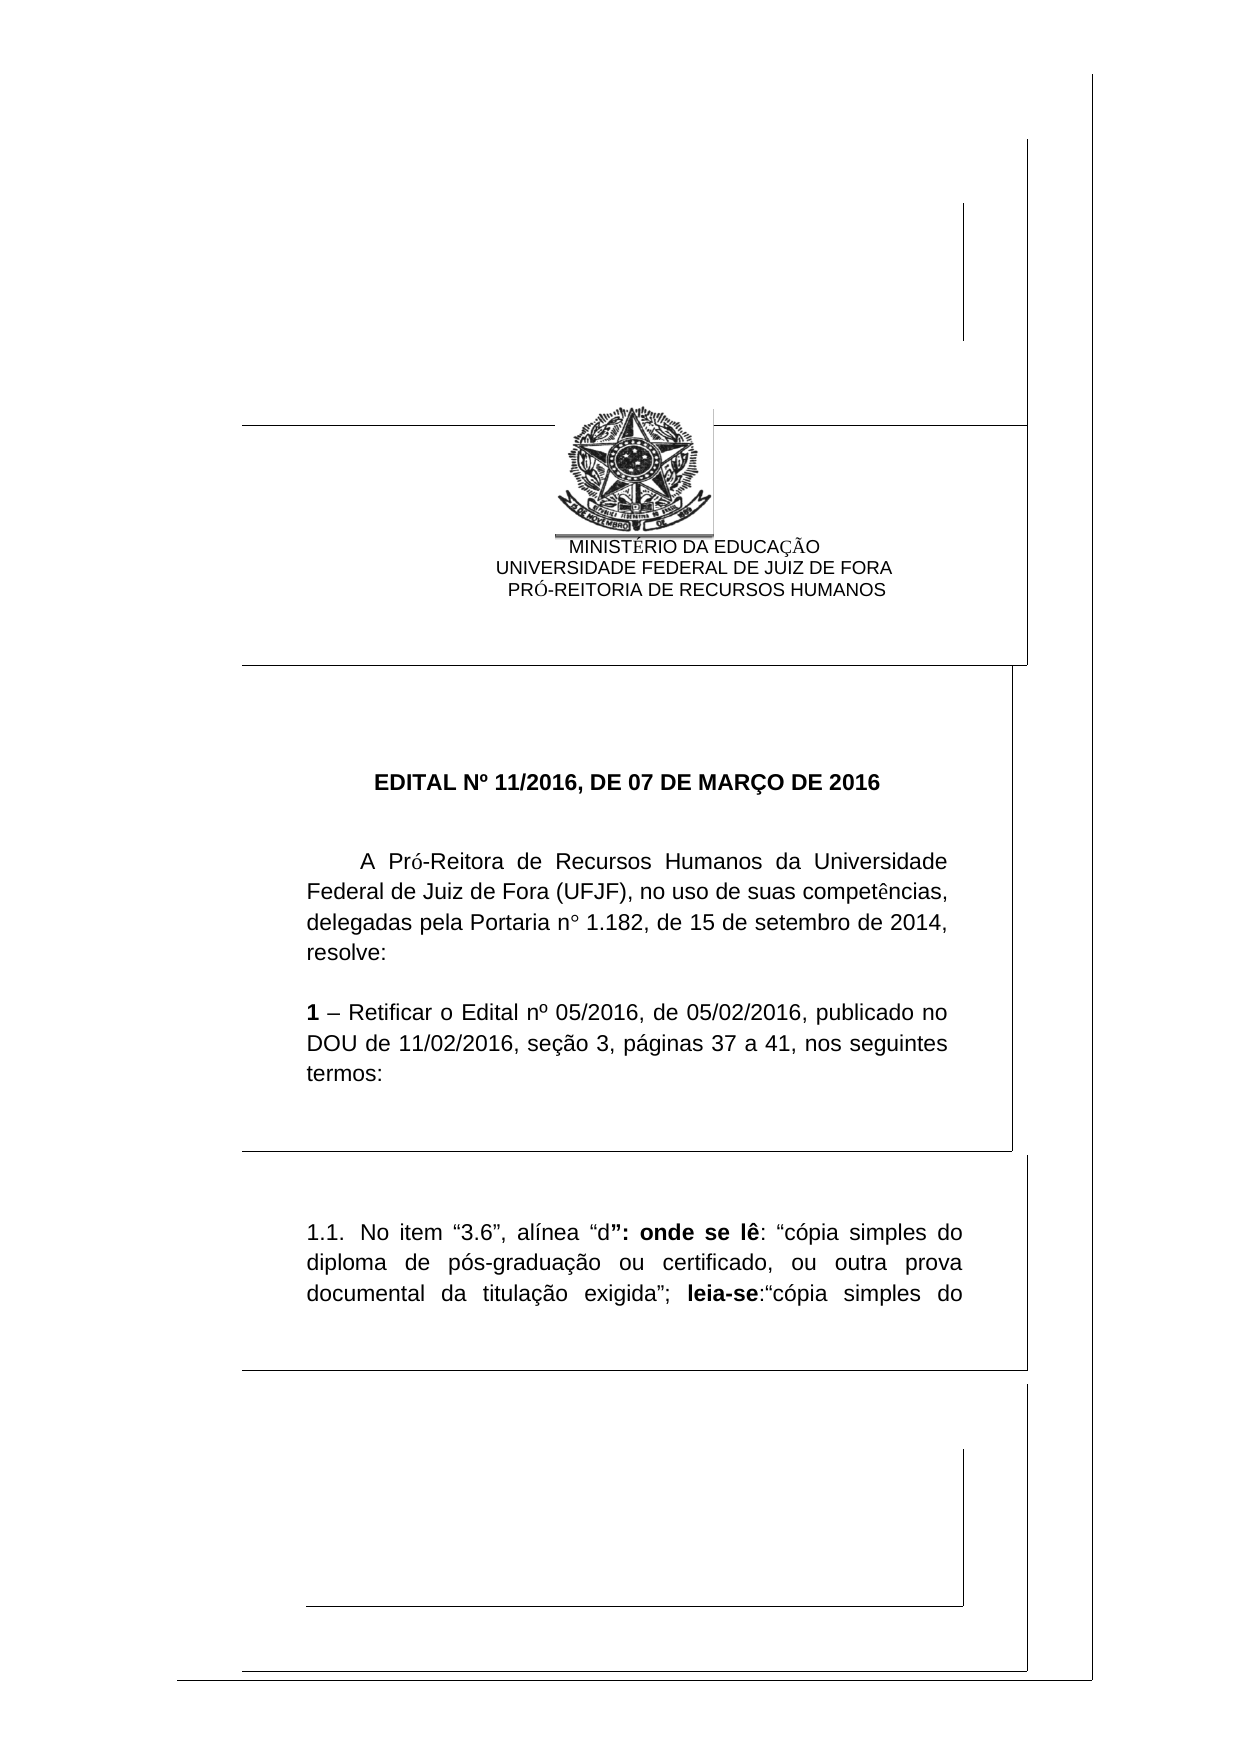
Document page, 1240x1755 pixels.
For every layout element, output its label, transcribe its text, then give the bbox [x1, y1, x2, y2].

text MINISTÉRIO DA EDUCAÇÃO [242, 536, 1027, 557]
text UNIVERSIDADE FEDERAL DE JUIZ DE FORA [242, 557, 1027, 579]
text A Pró-Reitora de Recursos Humanos da Universidade Federal de Juiz de Fora (UFJF), no uso de suas competências, delegadas pela Portaria n° 1.182, de 15 de setembro de 2014, resolve: [242, 783, 1012, 935]
text PRÓ-REITORIA DE RECURSOS HUMANOS [242, 579, 1027, 665]
text EDITAL Nº 11/2016, DE 07 DE MARÇO DE 2016 [242, 704, 1012, 783]
text 1 – Retificar o Edital nº 05/2016, de 05/02/2016, publicado no DOU de 11/02/2016, seção 3, páginas 37 a 41, nos seguintes termos: [242, 935, 1012, 1151]
list No item “3.6”, alínea “d”: onde se lê: “cópia simples do diploma de pós-graduação ou certificado, ou outra prova documental da titulação exigida”; leia-se:“cópia simples do diploma ou certificado de pós-graduação, ou outro documento que comprove que o candidato obterá o título e assim poderá apresentá-lo, ou apresentar documento equivalente a ele – que comprove o atendimento pelo candidato a todos os requisitos suficiente à obtenção do título – até o prazo mínimo previsto neste Edital, no item “14.5”, para a data de investidura/posse”. [242, 1154, 1027, 1370]
